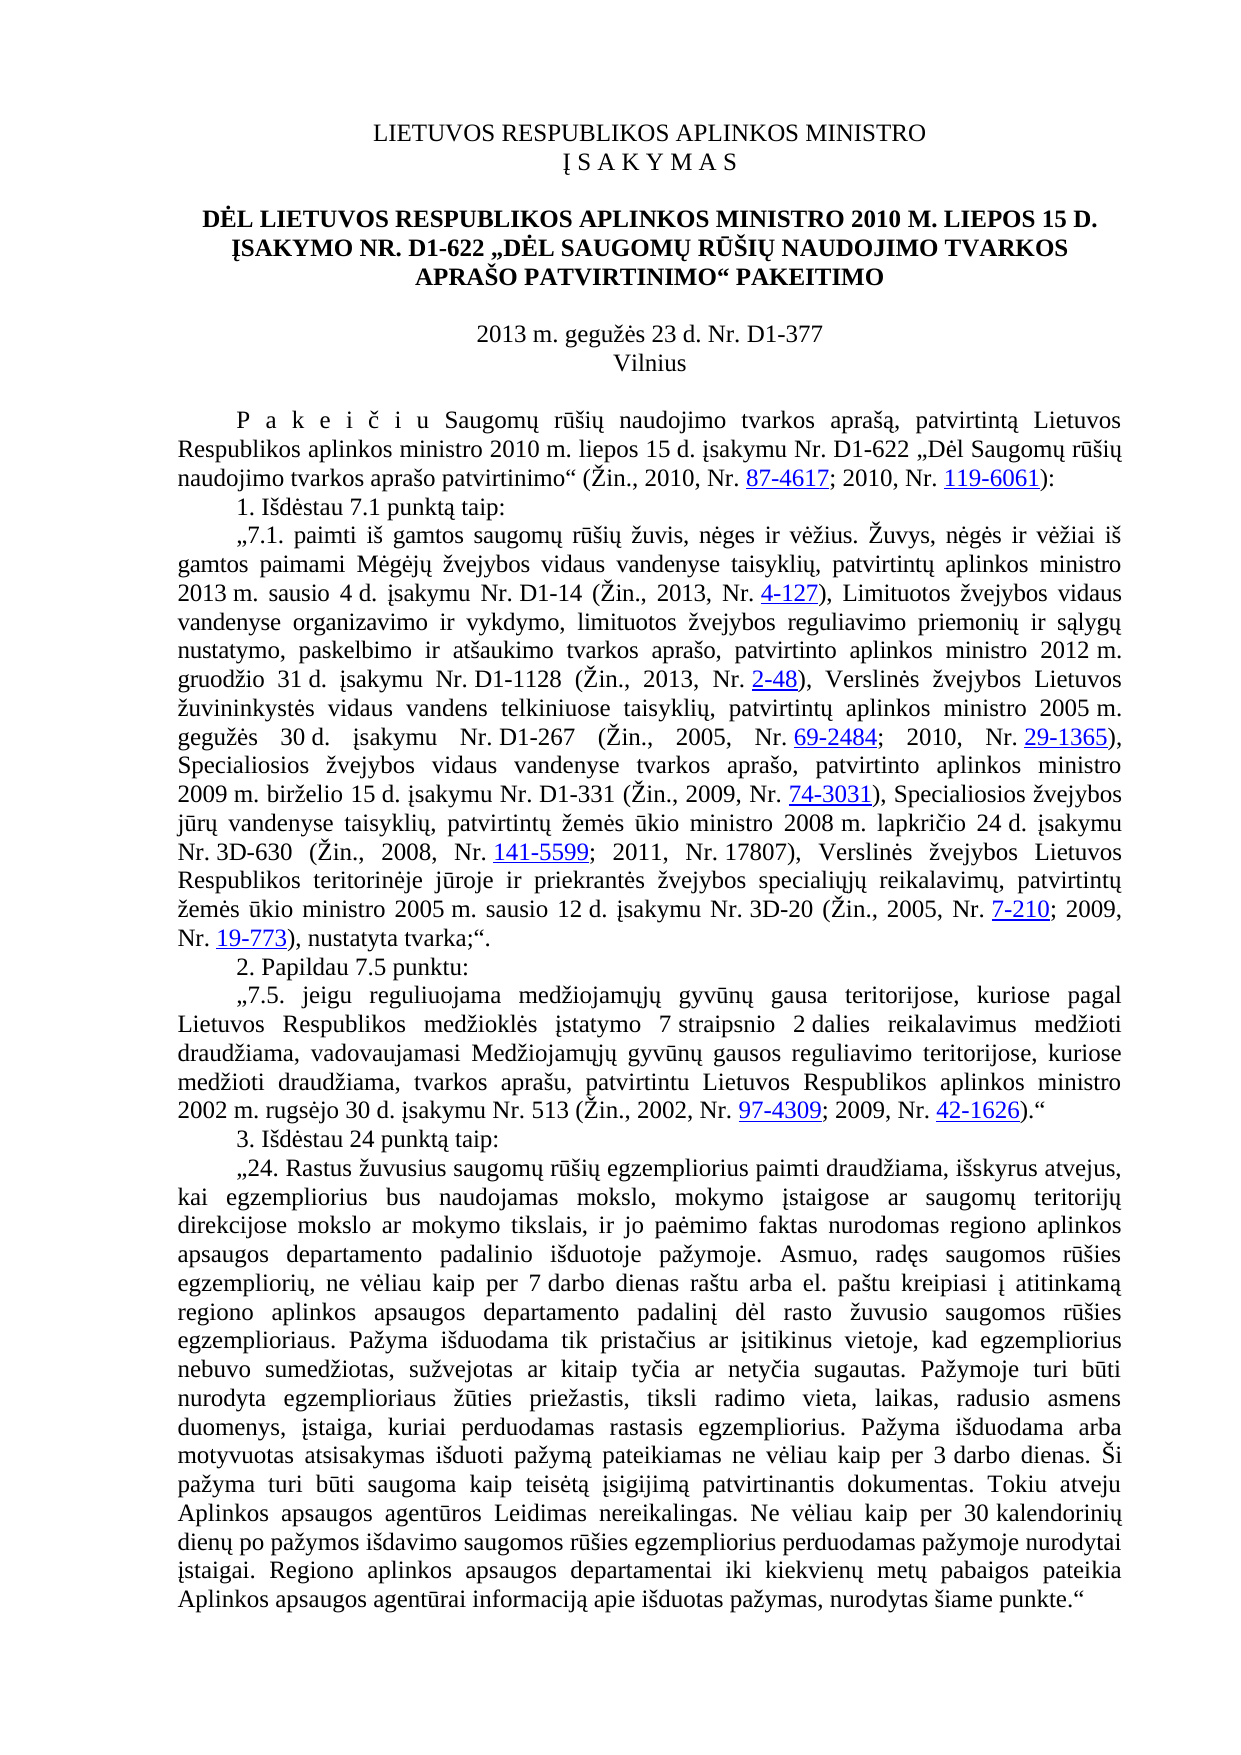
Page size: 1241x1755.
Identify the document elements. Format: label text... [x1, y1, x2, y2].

text LIETUVOS RESPUBLIKOS APLINKOS MINISTRO [177, 118, 1122, 147]
text DĖL LIETUVOS RESPUBLIKOS APLINKOS MINISTRO 2010 M. LIEPOS 15 D. ĮSAKYMO Nr. D1-622 „DĖL SAUGOMŲ RŪŠIŲ NAUDOJIMO TVARKOS APRAŠO PATVIRTINIMO“ PAKEITIMO [177, 204, 1122, 291]
text „24. Rastus žuvusius saugomų rūšių egzempliorius paimti draudžiama, išskyrus atvejus, kai egzempliorius bus naudojamas mokslo, mokymo įstaigose ar saugomų teritorijų direkcijose mokslo ar mokymo tikslais, ir jo paėmimo faktas nurodomas regiono aplinkos apsaugos departamento padalinio išduotoje pažymoje. Asmuo, radęs saugomos rūšies egzempliorių, ne vėliau kaip per 7 darbo dienas raštu arba el. paštu kreipiasi į atitinkamą regiono aplinkos apsaugos departamento padalinį dėl rasto žuvusio saugomos rūšies egzemplioriaus. Pažyma išduodama tik pristačius ar įsitikinus vietoje, kad egzempliorius nebuvo sumedžiotas, sužvejotas ar kitaip tyčia ar netyčia sugautas. Pažymoje turi būti nurodyta egzemplioriaus žūties priežastis, tiksli radimo vieta, laikas, radusio asmens duomenys, įstaiga, kuriai perduodamas rastasis egzempliorius. Pažyma išduodama arba motyvuotas atsisakymas išduoti pažymą pateikiamas ne vėliau kaip per 3 darbo dienas. Ši pažyma turi būti saugoma kaip teisėtą įsigijimą patvirtinantis dokumentas. Tokiu atveju Aplinkos apsaugos agentūros Leidimas nereikalingas. Ne vėliau kaip per 30 kalendorinių dienų po pažymos išdavimo saugomos rūšies egzempliorius perduodamas pažymoje nurodytai įstaigai. Regiono aplinkos apsaugos departamentai iki kiekvienų metų pabaigos pateikia Aplinkos apsaugos agentūrai informaciją apie išduotas pažymas, nurodytas šiame punkte.“ [177, 1153, 1122, 1613]
text 2013 m. gegužės 23 d. Nr. D1-377 [177, 319, 1122, 348]
text „7.1. paimti iš gamtos saugomų rūšių žuvis, nėges ir vėžius. Žuvys, nėgės ir vėžiai iš gamtos paimami Mėgėjų žvejybos vidaus vandenyse taisyklių, patvirtintų aplinkos ministro 2013 m. sausio 4 d. įsakymu Nr. D1-14 (Žin., 2013, Nr. 4-127), Limituotos žvejybos vidaus vandenyse organizavimo ir vykdymo, limituotos žvejybos reguliavimo priemonių ir sąlygų nustatymo, paskelbimo ir atšaukimo tvarkos aprašo, patvirtinto aplinkos ministro 2012 m. gruodžio 31 d. įsakymu Nr. D1-1128 (Žin., 2013, Nr. 2-48), Verslinės žvejybos Lietuvos žuvininkystės vidaus vandens telkiniuose taisyklių, patvirtintų aplinkos ministro 2005 m. gegužės 30 d. įsakymu Nr. D1-267 (Žin., 2005, Nr. 69-2484; 2010, Nr. 29-1365), Specialiosios žvejybos vidaus vandenyse tvarkos aprašo, patvirtinto aplinkos ministro 2009 m. birželio 15 d. įsakymu Nr. D1-331 (Žin., 2009, Nr. 74-3031), Specialiosios žvejybos jūrų vandenyse taisyklių, patvirtintų žemės ūkio ministro 2008 m. lapkričio 24 d. įsakymu Nr. 3D-630 (Žin., 2008, Nr. 141-5599; 2011, Nr. 17807), Verslinės žvejybos Lietuvos Respublikos teritorinėje jūroje ir priekrantės žvejybos specialiųjų reikalavimų, patvirtintų žemės ūkio ministro 2005 m. sausio 12 d. įsakymu Nr. 3D-20 (Žin., 2005, Nr. 7-210; 2009, Nr. 19-773), nustatyta tvarka;“. [177, 521, 1122, 952]
text Į S A K Y M A S [177, 147, 1122, 176]
text Vilnius [177, 348, 1122, 377]
text 3. Išdėstau 24 punktą taip: [177, 1124, 1122, 1153]
text 1. Išdėstau 7.1 punktą taip: [177, 492, 1122, 521]
text 2. Papildau 7.5 punktu: [177, 952, 1122, 981]
text „7.5. jeigu reguliuojama medžiojamųjų gyvūnų gausa teritorijose, kuriose pagal Lietuvos Respublikos medžioklės įstatymo 7 straipsnio 2 dalies reikalavimus medžioti draudžiama, vadovaujamasi Medžiojamųjų gyvūnų gausos reguliavimo teritorijose, kuriose medžioti draudžiama, tvarkos aprašu, patvirtintu Lietuvos Respublikos aplinkos ministro 2002 m. rugsėjo 30 d. įsakymu Nr. 513 (Žin., 2002, Nr. 97-4309; 2009, Nr. 42-1626).“ [177, 981, 1122, 1124]
text P a k e i č i u Saugomų rūšių naudojimo tvarkos aprašą, patvirtintą Lietuvos Respublikos aplinkos ministro 2010 m. liepos 15 d. įsakymu Nr. D1-622 „Dėl Saugomų rūšių naudojimo tvarkos aprašo patvirtinimo“ (Žin., 2010, Nr. 87-4617; 2010, Nr. 119-6061): [177, 406, 1122, 492]
